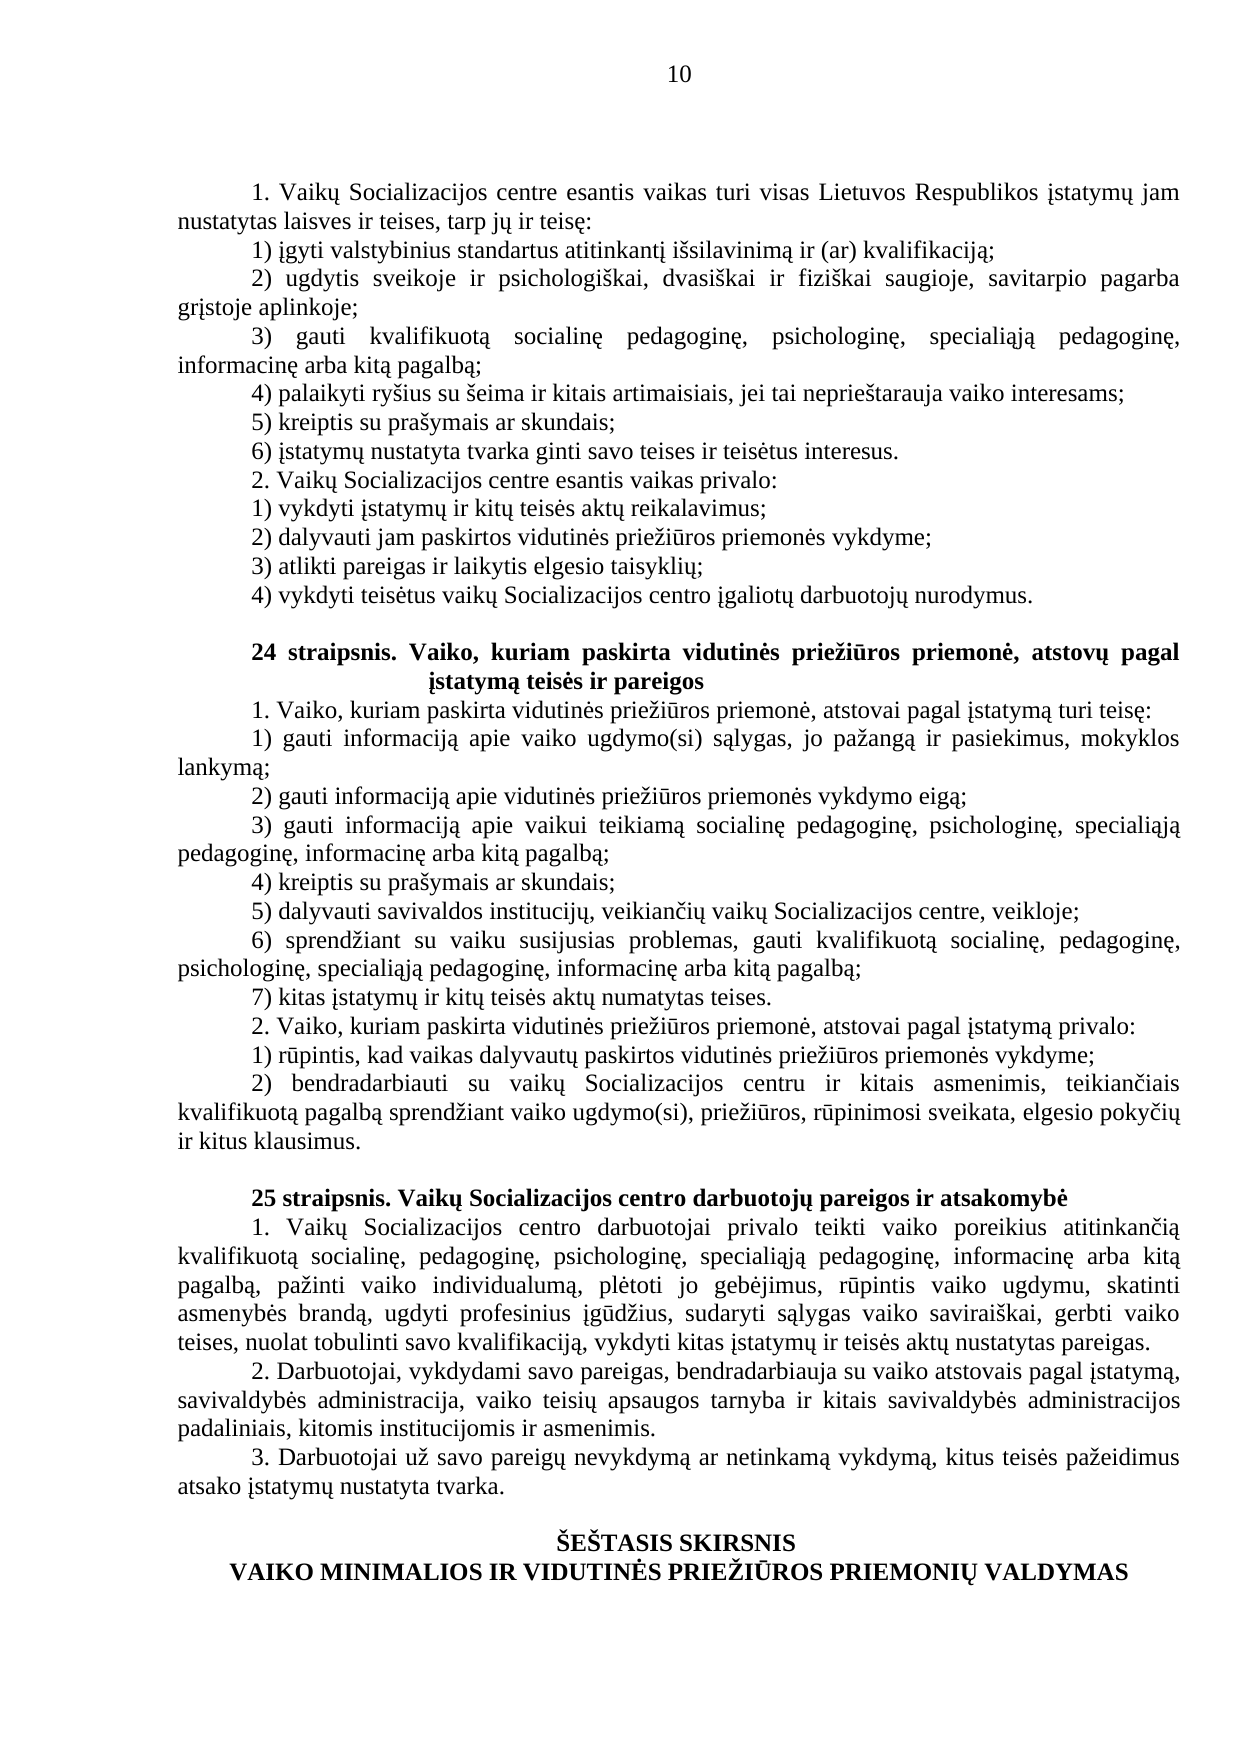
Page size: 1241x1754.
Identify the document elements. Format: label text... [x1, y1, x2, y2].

text 2. Vaiko, kuriam paskirta vidutinės priežiūros priemonė, atstovai pagal įstatymą privalo: [177, 1011, 1181, 1040]
text 4) vykdyti teisėtus vaikų Socializacijos centro įgaliotų darbuotojų nurodymus. [177, 580, 1181, 608]
text 1. Vaikų Socializacijos centro darbuotojai privalo teikti vaiko poreikius atitinkančią kvalifikuotą socialinę, pedagoginę, psichologinę, specialiąją pedagoginę, informacinę arba kitą pagalbą, pažinti vaiko individualumą, plėtoti jo gebėjimus, rūpintis vaiko ugdymu, skatinti asmenybės brandą, ugdyti profesinius įgūdžius, sudaryti sąlygas vaiko saviraiškai, gerbti vaiko teises, nuolat tobulinti savo kvalifikaciją, vykdyti kitas įstatymų ir teisės aktų nustatytas pareigas. [177, 1212, 1181, 1356]
text 4) palaikyti ryšius su šeima ir kitais artimaisiais, jei tai neprieštarauja vaiko interesams; [177, 378, 1181, 407]
text 3) gauti informaciją apie vaikui teikiamą socialinę pedagoginę, psichologinę, specialiąją pedagoginę, informacinę arba kitą pagalbą; [177, 810, 1181, 867]
text 2) gauti informaciją apie vidutinės priežiūros priemonės vykdymo eigą; [177, 781, 1181, 810]
text 3. Darbuotojai už savo pareigų nevykdymą ar netinkamą vykdymą, kitus teisės pažeidimus atsako įstatymų nustatyta tvarka. [177, 1442, 1181, 1500]
text 7) kitas įstatymų ir kitų teisės aktų numatytas teises. [177, 982, 1181, 1011]
text 3) gauti kvalifikuotą socialinę pedagoginę, psichologinę, specialiąją pedagoginę, informacinę arba kitą pagalbą; [177, 321, 1181, 378]
text 1) gauti informaciją apie vaiko ugdymo(si) sąlygas, jo pažangą ir pasiekimus, mokyklos lankymą; [177, 723, 1181, 781]
text 2. Darbuotojai, vykdydami savo pareigas, bendradarbiauja su vaiko atstovais pagal įstatymą, savivaldybės administracija, vaiko teisių apsaugos tarnyba ir kitais savivaldybės administracijos padaliniais, kitomis institucijomis ir asmenimis. [177, 1356, 1181, 1442]
text 1) įgyti valstybinius standartus atitinkantį išsilavinimą ir (ar) kvalifikaciją; [177, 235, 1181, 263]
text 5) kreiptis su prašymais ar skundais; [177, 407, 1181, 436]
text 1) rūpintis, kad vaikas dalyvautų paskirtos vidutinės priežiūros priemonės vykdyme; [177, 1040, 1181, 1068]
text 2) ugdytis sveikoje ir psichologiškai, dvasiškai ir fiziškai saugioje, savitarpio pagarba grįstoje aplinkoje; [177, 263, 1181, 321]
text 1. Vaikų Socializacijos centre esantis vaikas turi visas Lietuvos Respublikos įstatymų jam nustatytas laisves ir teises, tarp jų ir teisę: [177, 177, 1181, 235]
text 6) sprendžiant su vaiku susijusias problemas, gauti kvalifikuotą socialinę, pedagoginę, psichologinę, specialiąją pedagoginę, informacinę arba kitą pagalbą; [177, 925, 1181, 982]
text 2) dalyvauti jam paskirtos vidutinės priežiūros priemonės vykdyme; [177, 522, 1181, 551]
text 2) bendradarbiauti su vaikų Socializacijos centru ir kitais asmenimis, teikiančiais kvalifikuotą pagalbą sprendžiant vaiko ugdymo(si), priežiūros, rūpinimosi sveikata, elgesio pokyčių ir kitus klausimus. [177, 1068, 1181, 1155]
text 1. Vaiko, kuriam paskirta vidutinės priežiūros priemonė, atstovai pagal įstatymą turi teisę: [177, 695, 1181, 723]
text 2. Vaikų Socializacijos centre esantis vaikas privalo: [177, 465, 1181, 493]
text 24 straipsnis. Vaiko, kuriam paskirta vidutinės priežiūros priemonė, atstovų pagal įstatymą teisės ir pareigos [251, 637, 1181, 695]
text 3) atlikti pareigas ir laikytis elgesio taisyklių; [177, 551, 1181, 580]
text 6) įstatymų nustatyta tvarka ginti savo teises ir teisėtus interesus. [177, 436, 1181, 465]
text 1) vykdyti įstatymų ir kitų teisės aktų reikalavimus; [177, 493, 1181, 522]
text 25 straipsnis. Vaikų Socializacijos centro darbuotojų pareigos ir atsakomybė [177, 1183, 1181, 1212]
text 5) dalyvauti savivaldos institucijų, veikiančių vaikų Socializacijos centre, veikloje; [177, 896, 1181, 925]
text ŠEŠTASIS SKIRSNIS [177, 1528, 1181, 1557]
text VAIKO MINIMALIOS IR VIDUTINĖS PRIEŽIŪROS PRIEMONIŲ VALDYMAS [177, 1557, 1181, 1586]
text 4) kreiptis su prašymais ar skundais; [177, 867, 1181, 896]
